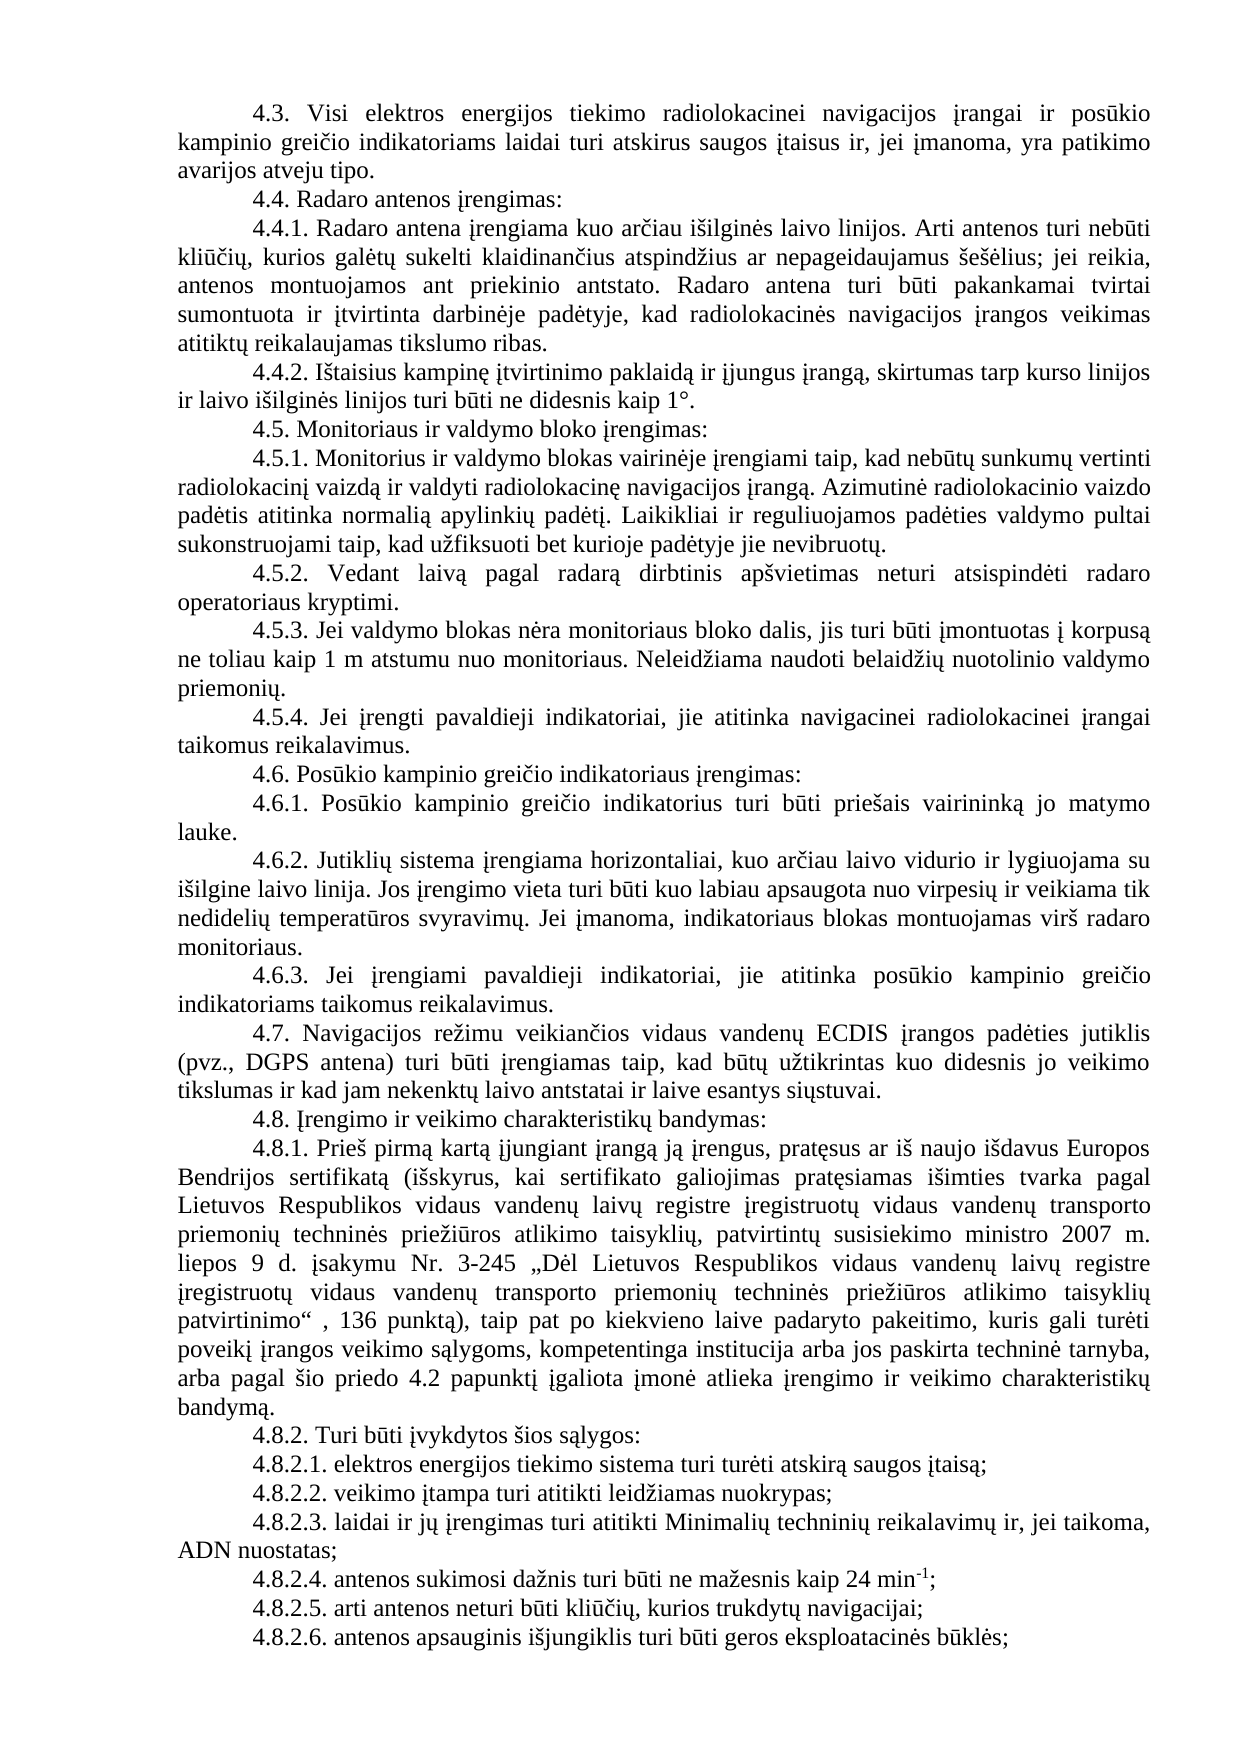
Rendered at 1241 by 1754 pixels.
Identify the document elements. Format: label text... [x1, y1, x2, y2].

text 4.8.2.5. arti antenos neturi būti kliūčių, kurios trukdytų navigacijai; [177, 1593, 1152, 1622]
text 4.8.2.3. laidai ir jų įrengimas turi atitikti Minimalių techninių reikalavimų ir, jei taikoma, ADN nuostatas; [177, 1507, 1152, 1564]
text 4.8.2.4. antenos sukimosi dažnis turi būti ne mažesnis kaip 24 min-1; [177, 1564, 1152, 1593]
text 4.3. Visi elektros energijos tiekimo radiolokacinei navigacijos įrangai ir posūkio kampinio greičio indikatoriams laidai turi atskirus saugos įtaisus ir, jei įmanoma, yra patikimo avarijos atveju tipo. [177, 98, 1152, 184]
text 4.6. Posūkio kampinio greičio indikatoriaus įrengimas: [177, 759, 1152, 788]
text 4.8.2. Turi būti įvykdytos šios sąlygos: [177, 1420, 1152, 1449]
text 4.6.1. Posūkio kampinio greičio indikatorius turi būti priešais vairininką jo matymo lauke. [177, 788, 1152, 845]
text 4.7. Navigacijos režimu veikiančios vidaus vandenų ECDIS įrangos padėties jutiklis (pvz., DGPS antena) turi būti įrengiamas taip, kad būtų užtikrintas kuo didesnis jo veikimo tikslumas ir kad jam nekenktų laivo antstatai ir laive esantys siųstuvai. [177, 1018, 1152, 1104]
text 4.4.2. Ištaisius kampinę įtvirtinimo paklaidą ir įjungus įrangą, skirtumas tarp kurso linijos ir laivo išilginės linijos turi būti ne didesnis kaip 1°. [177, 357, 1152, 414]
text 4.5.3. Jei valdymo blokas nėra monitoriaus bloko dalis, jis turi būti įmontuotas į korpusą ne toliau kaip 1 m atstumu nuo monitoriaus. Neleidžiama naudoti belaidžių nuotolinio valdymo priemonių. [177, 615, 1152, 702]
text 4.8.1. Prieš pirmą kartą įjungiant įrangą ją įrengus, pratęsus ar iš naujo išdavus Europos Bendrijos sertifikatą (išskyrus, kai sertifikato galiojimas pratęsiamas išimties tvarka pagal Lietuvos Respublikos vidaus vandenų laivų registre įregistruotų vidaus vandenų transporto priemonių techninės priežiūros atlikimo taisyklių, patvirtintų susisiekimo ministro 2007 m. liepos 9 d. įsakymu Nr. 3-245 „Dėl Lietuvos Respublikos vidaus vandenų laivų registre įregistruotų vidaus vandenų transporto priemonių techninės priežiūros atlikimo taisyklių patvirtinimo“ , 136 punktą), taip pat po kiekvieno laive padaryto pakeitimo, kuris gali turėti poveikį įrangos veikimo sąlygoms, kompetentinga institucija arba jos paskirta techninė tarnyba, arba pagal šio priedo 4.2 papunktį įgaliota įmonė atlieka įrengimo ir veikimo charakteristikų bandymą. [177, 1133, 1152, 1420]
text 4.8. Įrengimo ir veikimo charakteristikų bandymas: [177, 1104, 1152, 1133]
text 4.5.1. Monitorius ir valdymo blokas vairinėje įrengiami taip, kad nebūtų sunkumų vertinti radiolokacinį vaizdą ir valdyti radiolokacinę navigacijos įrangą. Azimutinė radiolokacinio vaizdo padėtis atitinka normalią apylinkių padėtį. Laikikliai ir reguliuojamos padėties valdymo pultai sukonstruojami taip, kad užfiksuoti bet kurioje padėtyje jie nevibruotų. [177, 443, 1152, 558]
text 4.5.4. Jei įrengti pavaldieji indikatoriai, jie atitinka navigacinei radiolokacinei įrangai taikomus reikalavimus. [177, 702, 1152, 759]
text 4.5. Monitoriaus ir valdymo bloko įrengimas: [177, 414, 1152, 443]
text 4.6.3. Jei įrengiami pavaldieji indikatoriai, jie atitinka posūkio kampinio greičio indikatoriams taikomus reikalavimus. [177, 960, 1152, 1018]
text 4.4.1. Radaro antena įrengiama kuo arčiau išilginės laivo linijos. Arti antenos turi nebūti kliūčių, kurios galėtų sukelti klaidinančius atspindžius ar nepageidaujamus šešėlius; jei reikia, antenos montuojamos ant priekinio antstato. Radaro antena turi būti pakankamai tvirtai sumontuota ir įtvirtinta darbinėje padėtyje, kad radiolokacinės navigacijos įrangos veikimas atitiktų reikalaujamas tikslumo ribas. [177, 213, 1152, 357]
text 4.8.2.6. antenos apsauginis išjungiklis turi būti geros eksploatacinės būklės; [177, 1622, 1152, 1650]
text 4.5.2. Vedant laivą pagal radarą dirbtinis apšvietimas neturi atsispindėti radaro operatoriaus kryptimi. [177, 558, 1152, 615]
text 4.6.2. Jutiklių sistema įrengiama horizontaliai, kuo arčiau laivo vidurio ir lygiuojama su išilgine laivo linija. Jos įrengimo vieta turi būti kuo labiau apsaugota nuo virpesių ir veikiama tik nedidelių temperatūros svyravimų. Jei įmanoma, indikatoriaus blokas montuojamas virš radaro monitoriaus. [177, 845, 1152, 960]
text 4.8.2.1. elektros energijos tiekimo sistema turi turėti atskirą saugos įtaisą; [177, 1449, 1152, 1478]
text 4.4. Radaro antenos įrengimas: [177, 184, 1152, 213]
text 4.8.2.2. veikimo įtampa turi atitikti leidžiamas nuokrypas; [177, 1478, 1152, 1507]
